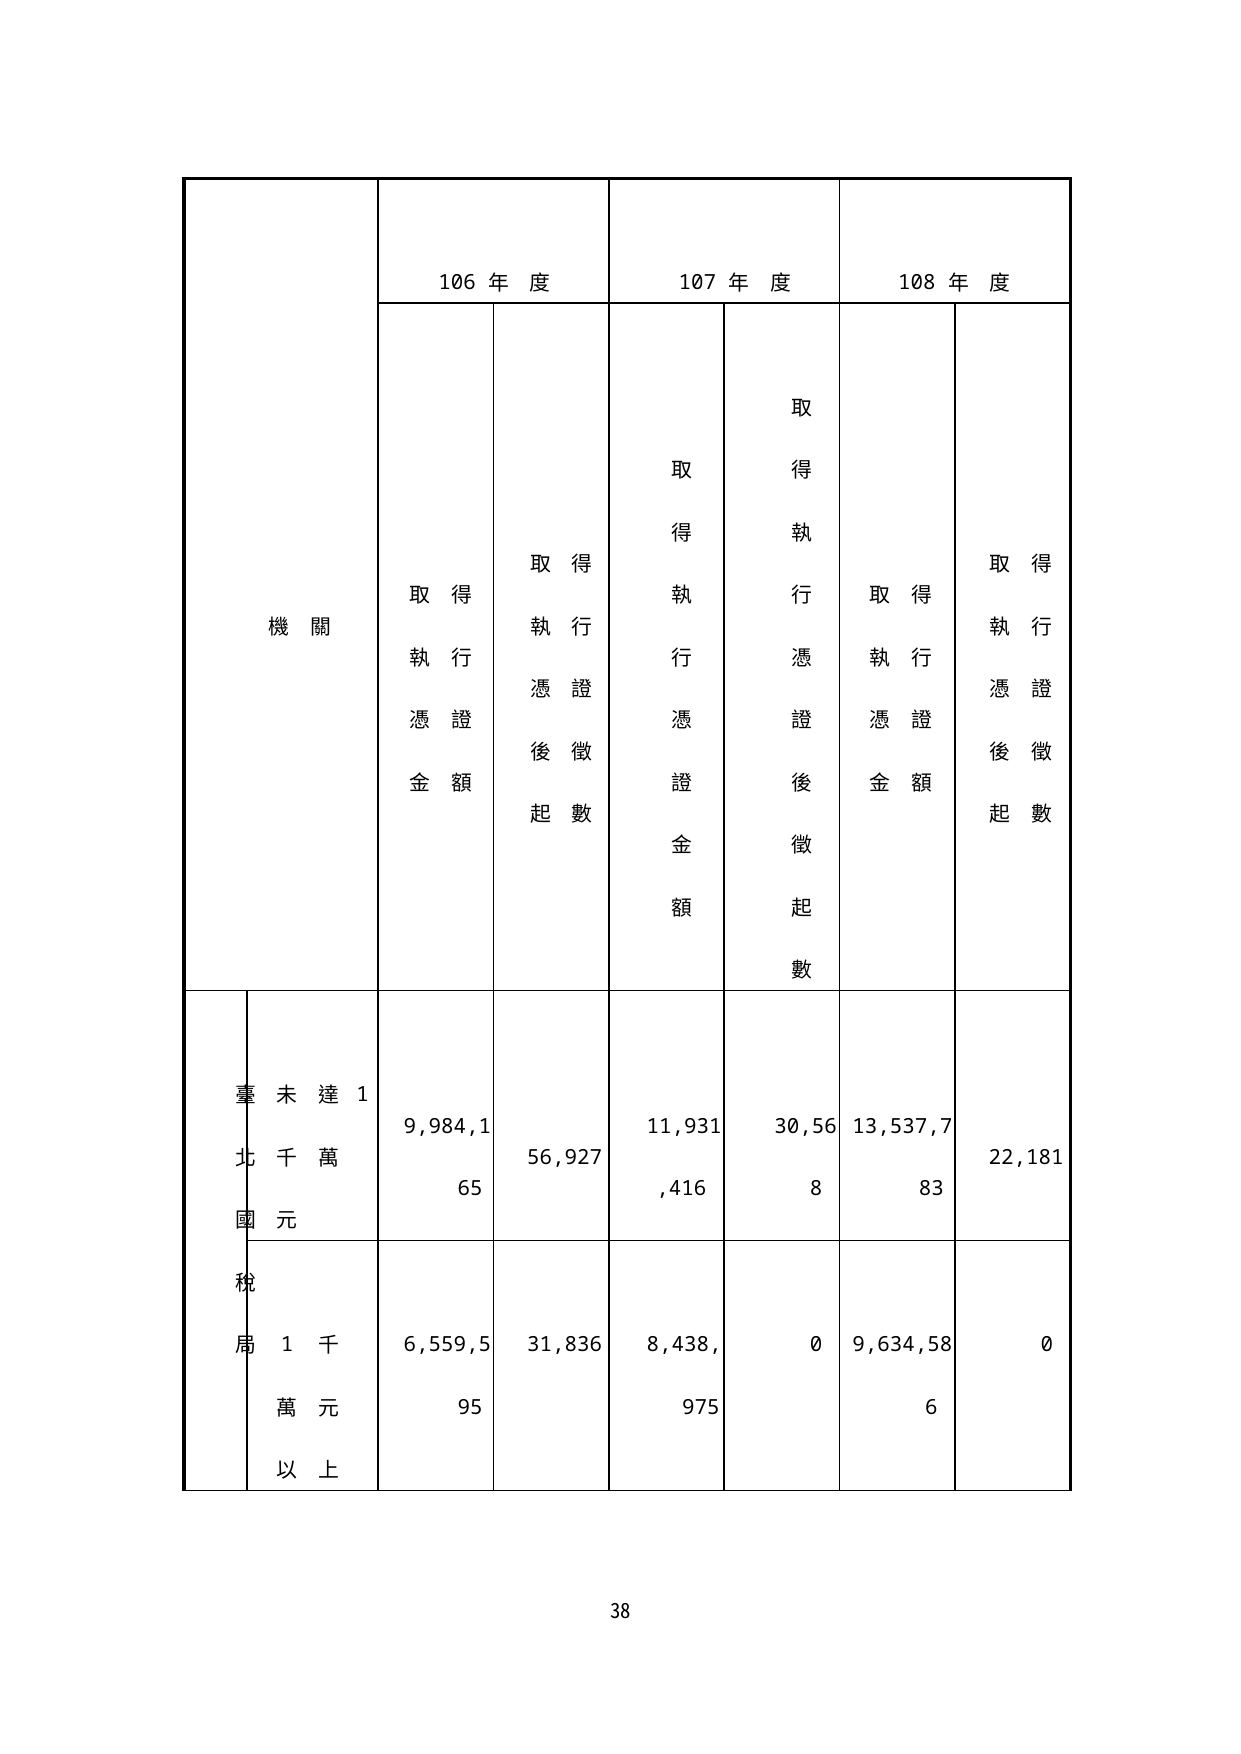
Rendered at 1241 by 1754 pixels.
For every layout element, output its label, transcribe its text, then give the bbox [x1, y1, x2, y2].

table_cell 0 [956, 1241, 1069, 1490]
table_header 106年度 [379, 180, 608, 302]
table_cell 22,181 [956, 991, 1069, 1240]
table_cell 取得執行憑證金額 [610, 304, 723, 990]
table_header 108年度 [840, 180, 1069, 302]
table_cell 取得執行憑證後徵起數 [494, 304, 608, 990]
table_cell 取得執行憑證金額 [379, 304, 493, 990]
table_cell 未達1千萬元 [248, 991, 377, 1240]
table_cell 1千萬元以上 [248, 1241, 377, 1490]
table_cell 9,634,586 [840, 1241, 954, 1490]
table_cell 取得執行憑證後徵起數 [725, 304, 839, 990]
table_cell 取得執行憑證後徵起數 [956, 304, 1069, 990]
table_header 107年度 [610, 180, 839, 302]
table_header 機關 [186, 180, 377, 990]
table_cell 56,927 [494, 991, 608, 1240]
table_cell 30,568 [725, 991, 839, 1240]
table_cell 臺北國稅局 [186, 991, 246, 1490]
table_cell 0 [725, 1241, 839, 1490]
table_cell 11,931,416 [610, 991, 723, 1240]
table_cell 13,537,783 [840, 991, 954, 1240]
table_cell 取得執行憑證金額 [840, 304, 954, 990]
table_cell 9,984,165 [379, 991, 493, 1240]
table_cell 6,559,595 [379, 1241, 493, 1490]
table_cell 8,438,975 [610, 1241, 723, 1490]
table_cell 31,836 [494, 1241, 608, 1490]
table_cell 臺北國稅局 [238, 1212, 246, 1226]
